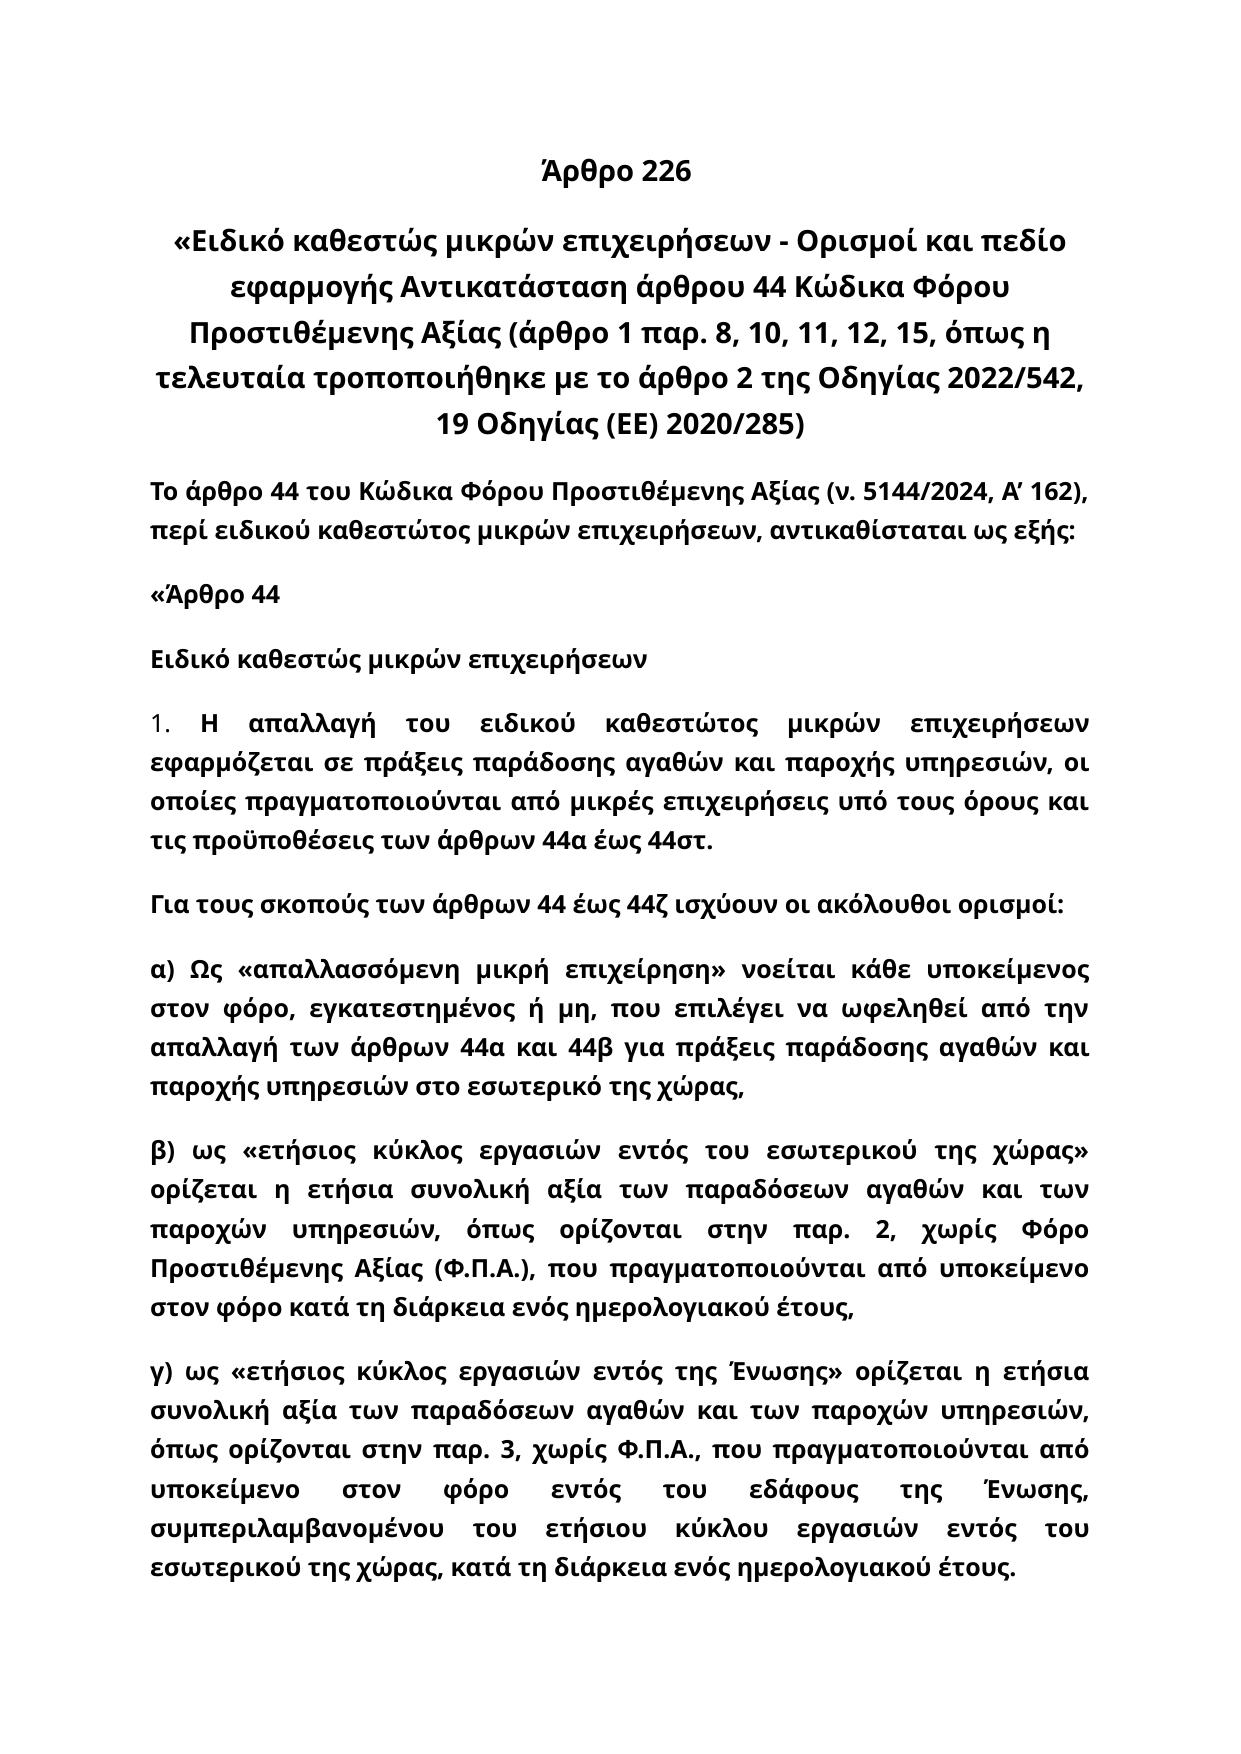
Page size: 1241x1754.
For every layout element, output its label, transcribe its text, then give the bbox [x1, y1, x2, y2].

text «Άρθρο 44 [150, 577, 1090, 611]
subtitle Άρθρο 226 [150, 150, 1090, 190]
text β) ως «ετήσιος κύκλος εργασιών εντός του εσωτερικού της χώρας» ορίζεται η ετήσια συνολική αξία των παραδόσεων αγαθών και των παροχών υπηρεσιών, όπως ορίζονται στην παρ. 2, χωρίς Φόρο Προστιθέμενης Αξίας (Φ.Π.Α.), που πραγματοποιούνται από υποκείμενο στον φόρο κατά τη διάρκεια ενός ημερολογιακού έτους, [150, 1133, 1090, 1324]
text Το άρθρο 44 του Κώδικα Φόρου Προστιθέμενης Αξίας (ν. 5144/2024, Α’ 162), περί ειδικού καθεστώτος μικρών επιχειρήσεων, αντικαθίσταται ως εξής: [150, 474, 1090, 547]
subtitle «Ειδικό καθεστώς μικρών επιχειρήσεων - Ορισμοί και πεδίο εφαρμογής Αντικατάσταση άρθρου 44 Κώδικα Φόρου Προστιθέμενης Αξίας (άρθρο 1 παρ. 8, 10, 11, 12, 15, όπως η τελευταία τροποποιήθηκε με το άρθρο 2 της Οδηγίας 2022/542, 19 Οδηγίας (ΕΕ) 2020/285) [150, 221, 1090, 443]
text 1. Η απαλλαγή του ειδικού καθεστώτος μικρών επιχειρήσεων εφαρμόζεται σε πράξεις παράδοσης αγαθών και παροχής υπηρεσιών, οι οποίες πραγματοποιούνται από μικρές επιχειρήσεις υπό τους όρους και τις προϋποθέσεις των άρθρων 44α έως 44στ. [150, 705, 1090, 857]
text α) Ως «απαλλασσόμενη μικρή επιχείρηση» νοείται κάθε υποκείμενος στον φόρο, εγκατεστημένος ή μη, που επιλέγει να ωφεληθεί από την απαλλαγή των άρθρων 44α και 44β για πράξεις παράδοσης αγαθών και παροχής υπηρεσιών στο εσωτερικό της χώρας, [150, 951, 1090, 1103]
text γ) ως «ετήσιος κύκλος εργασιών εντός της Ένωσης» ορίζεται η ετήσια συνολική αξία των παραδόσεων αγαθών και των παροχών υπηρεσιών, όπως ορίζονται στην παρ. 3, χωρίς Φ.Π.Α., που πραγματοποιούνται από υποκείμενο στον φόρο εντός του εδάφους της Ένωσης, συμπεριλαμβανομένου του ετήσιου κύκλου εργασιών εντός του εσωτερικού της χώρας, κατά τη διάρκεια ενός ημερολογιακού έτους. [150, 1354, 1090, 1584]
text Ειδικό καθεστώς μικρών επιχειρήσεων [150, 641, 1090, 675]
text Για τους σκοπούς των άρθρων 44 έως 44ζ ισχύουν οι ακόλουθοι ορισμοί: [150, 887, 1090, 921]
